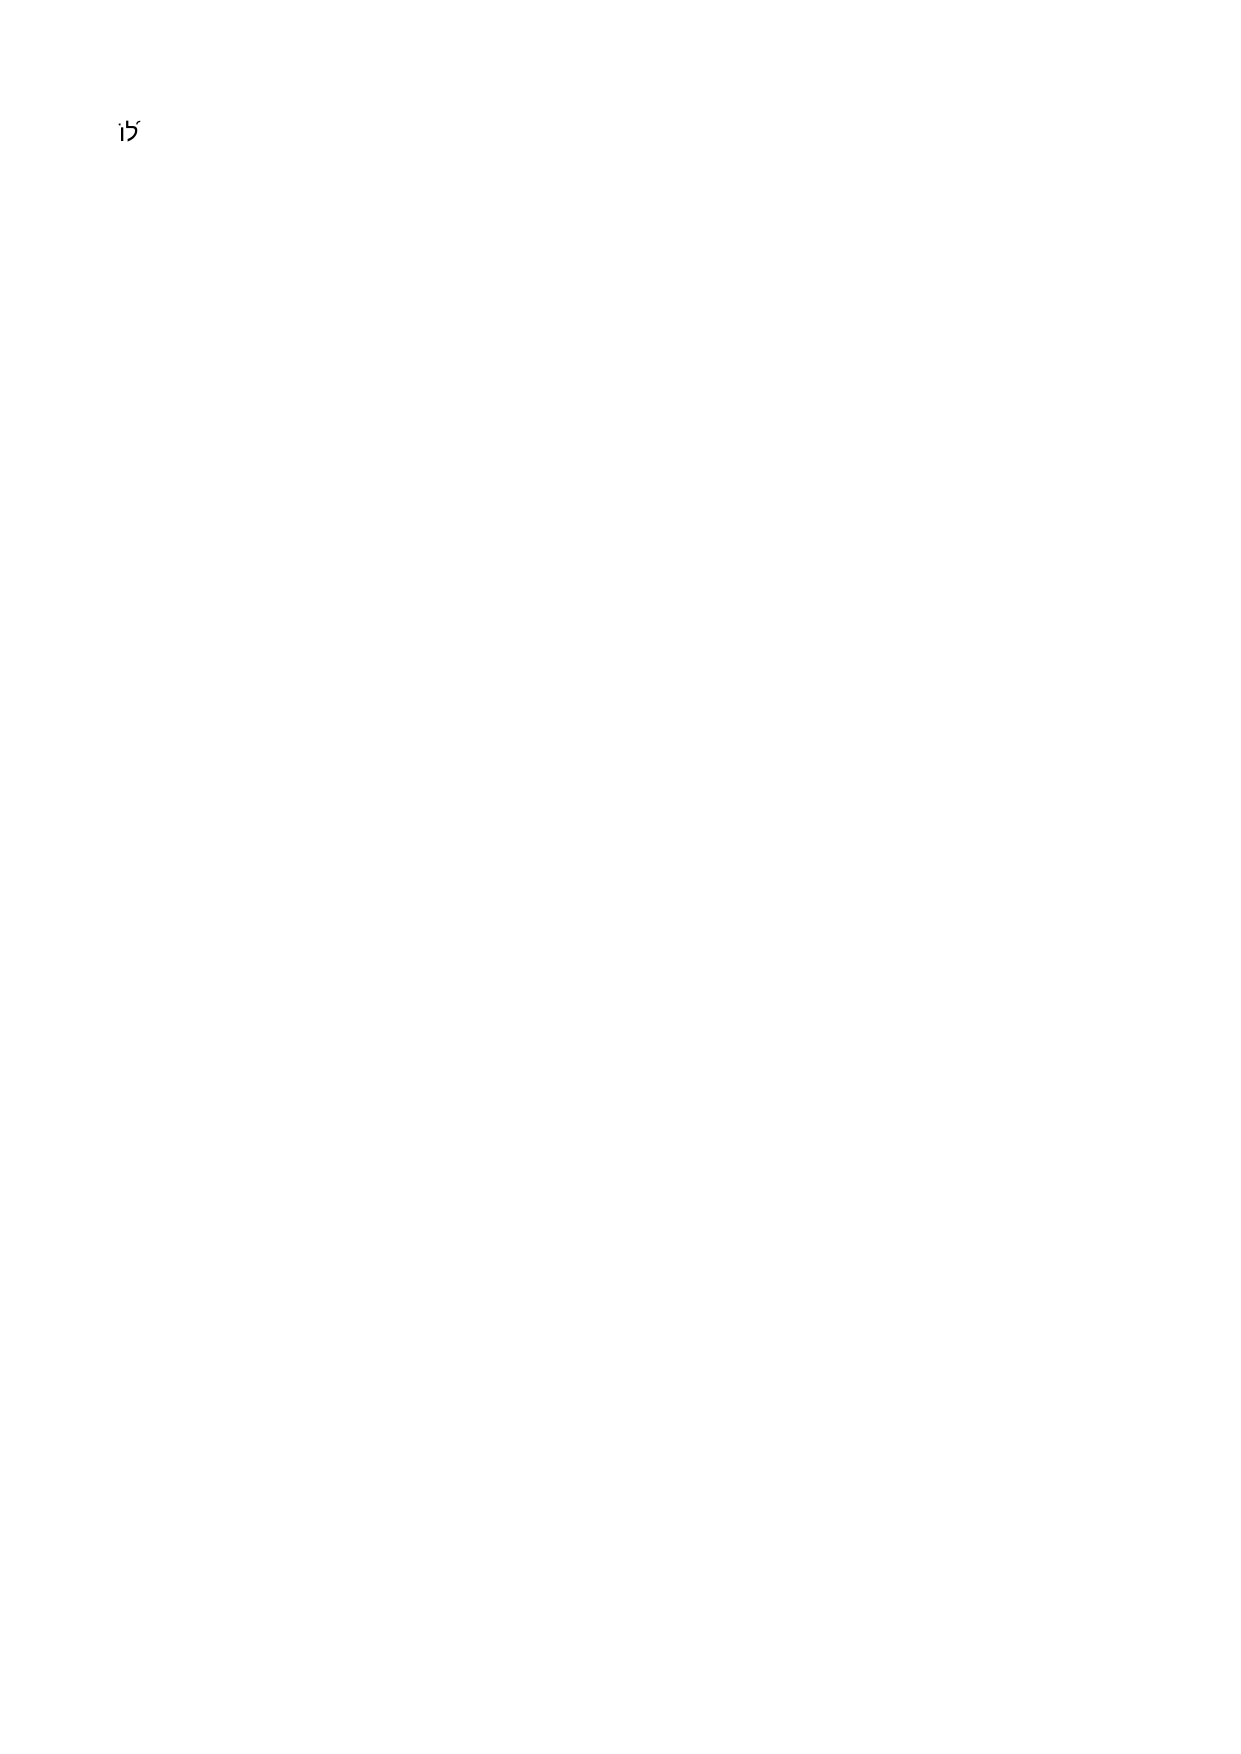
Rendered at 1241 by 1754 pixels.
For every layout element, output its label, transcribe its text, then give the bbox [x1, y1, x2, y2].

text ל֝וֹ [118, 118, 1122, 147]
